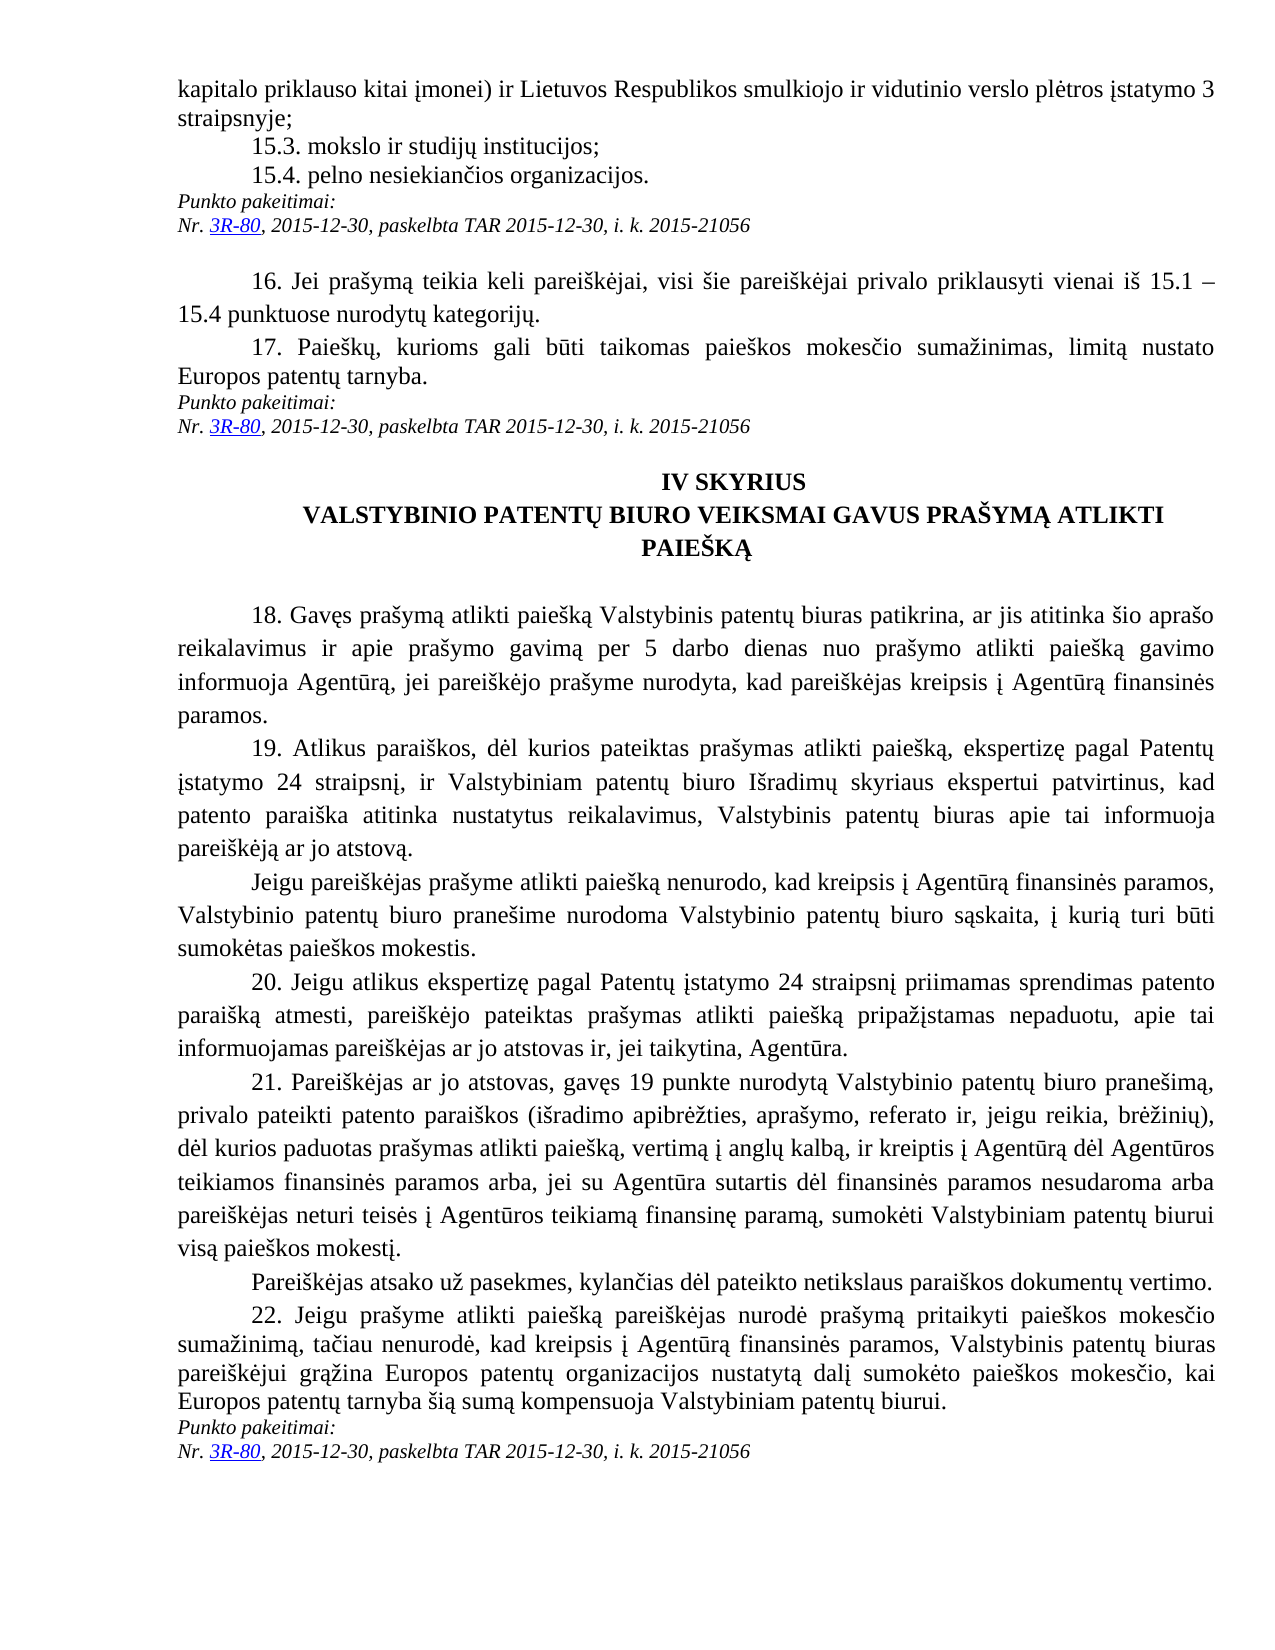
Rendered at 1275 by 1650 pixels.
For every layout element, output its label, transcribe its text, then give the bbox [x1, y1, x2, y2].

text 17. Paieškų, kurioms gali būti taikomas paieškos mokesčio sumažinimas, limitą nustato Europos patentų tarnyba. [177, 332, 1216, 390]
text 18. Gavęs prašymą atlikti paiešką Valstybinis patentų biuras patikrina, ar jis atitinka šio aprašo reikalavimus ir apie prašymo gavimą per 5 darbo dienas nuo prašymo atlikti paiešką gavimo informuoja Agentūrą, jei pareiškėjo prašyme nurodyta, kad pareiškėjas kreipsis į Agentūrą finansinės paramos. [177, 600, 1216, 729]
text kapitalo priklauso kitai įmonei) ir Lietuvos Respublikos smulkiojo ir vidutinio verslo plėtros įstatymo 3 straipsnyje; [177, 74, 1216, 131]
text IV SKYRIUS [177, 467, 1216, 496]
text Pareiškėjas atsako už pasekmes, kylančias dėl pateikto netikslaus paraiškos dokumentų vertimo. [177, 1267, 1216, 1296]
text 20. Jeigu atlikus ekspertizę pagal Patentų įstatymo 24 straipsnį priimamas sprendimas patento paraišką atmesti, pareiškėjo pateiktas prašymas atlikti paiešką pripažįstamas nepaduotu, apie tai informuojamas pareiškėjas ar jo atstovas ir, jei taikytina, Agentūra. [177, 967, 1216, 1062]
text 22. Jeigu prašyme atlikti paiešką pareiškėjas nurodė prašymą pritaikyti paieškos mokesčio sumažinimą, tačiau nenurodė, kad kreipsis į Agentūrą finansinės paramos, Valstybinis patentų biuras pareiškėjui grąžina Europos patentų organizacijos nustatytą dalį sumokėto paieškos mokesčio, kai Europos patentų tarnyba šią sumą kompensuoja Valstybiniam patentų biurui. [177, 1300, 1216, 1415]
text Nr. 3R-80, 2015-12-30, paskelbta TAR 2015-12-30, i. k. 2015-21056 [177, 213, 1216, 237]
text Punkto pakeitimai: [177, 390, 1216, 414]
text Jeigu pareiškėjas prašyme atlikti paiešką nenurodo, kad kreipsis į Agentūrą finansinės paramos, Valstybinio patentų biuro pranešime nurodoma Valstybinio patentų biuro sąskaita, į kurią turi būti sumokėtas paieškos mokestis. [177, 867, 1216, 962]
text 21. Pareiškėjas ar jo atstovas, gavęs 19 punkte nurodytą Valstybinio patentų biuro pranešimą, privalo pateikti patento paraiškos (išradimo apibrėžties, aprašymo, referato ir, jeigu reikia, brėžinių), dėl kurios paduotas prašymas atlikti paiešką, vertimą į anglų kalbą, ir kreiptis į Agentūrą dėl Agentūros teikiamos finansinės paramos arba, jei su Agentūra sutartis dėl finansinės paramos nesudaroma arba pareiškėjas neturi teisės į Agentūros teikiamą finansinę paramą, sumokėti Valstybiniam patentų biurui visą paieškos mokestį. [177, 1067, 1216, 1262]
text Nr. 3R-80, 2015-12-30, paskelbta TAR 2015-12-30, i. k. 2015-21056 [177, 414, 1216, 438]
text 16. Jei prašymą teikia keli pareiškėjai, visi šie pareiškėjai privalo priklausyti vienai iš 15.1 – 15.4 punktuose nurodytų kategorijų. [177, 266, 1216, 328]
text 19. Atlikus paraiškos, dėl kurios pateiktas prašymas atlikti paiešką, ekspertizę pagal Patentų įstatymo 24 straipsnį, ir Valstybiniam patentų biuro Išradimų skyriaus ekspertui patvirtinus, kad patento paraiška atitinka nustatytus reikalavimus, Valstybinis patentų biuras apie tai informuoja pareiškėją ar jo atstovą. [177, 733, 1216, 862]
text 15.4. pelno nesiekiančios organizacijos. [177, 160, 1216, 189]
text Punkto pakeitimai: [177, 189, 1216, 213]
text VALSTYBINIO PATENTŲ BIURO VEIKSMAI GAVUS PRAŠYMĄ ATLIKTI PAIEŠKĄ [177, 500, 1216, 562]
text 15.3. mokslo ir studijų institucijos; [177, 131, 1216, 160]
text Nr. 3R-80, 2015-12-30, paskelbta TAR 2015-12-30, i. k. 2015-21056 [177, 1439, 1216, 1463]
text Punkto pakeitimai: [177, 1415, 1216, 1439]
